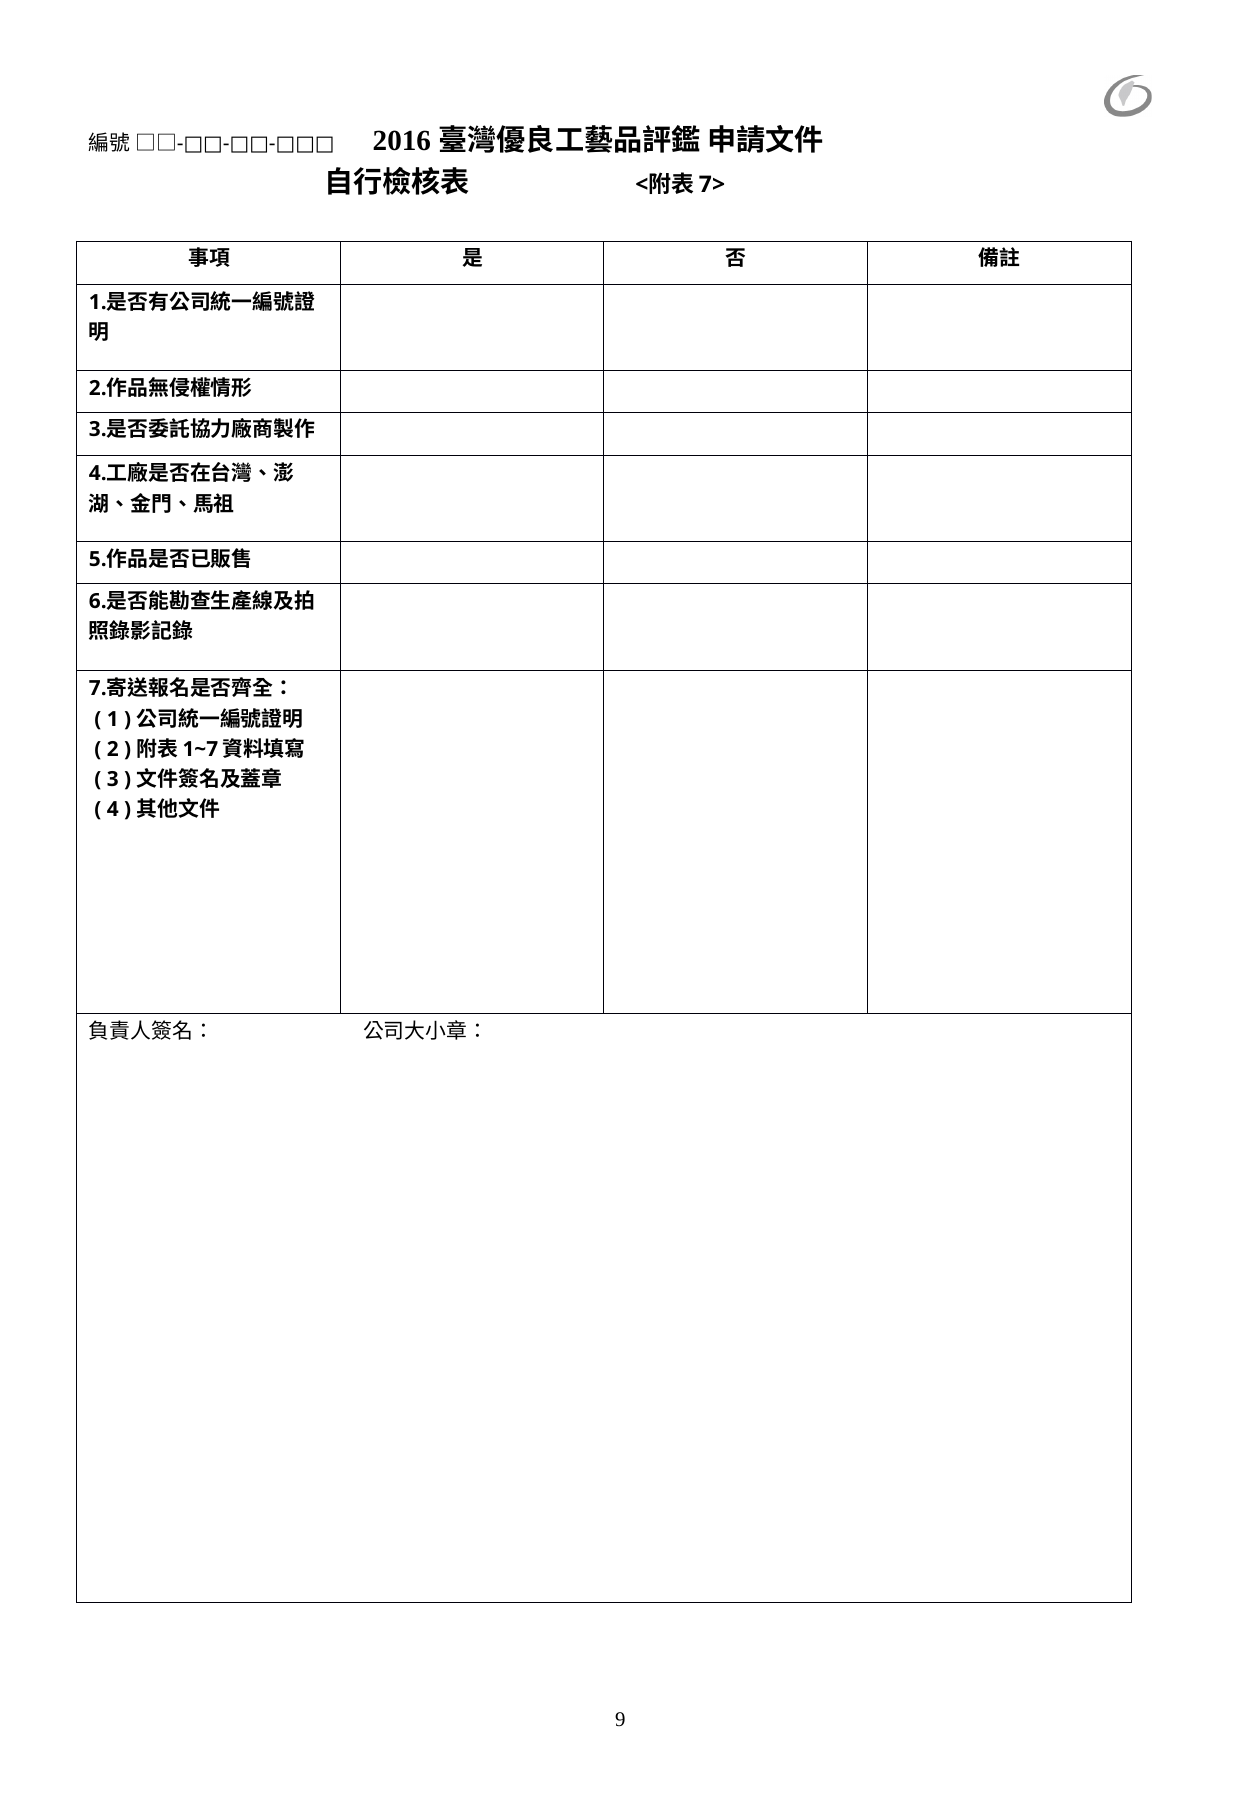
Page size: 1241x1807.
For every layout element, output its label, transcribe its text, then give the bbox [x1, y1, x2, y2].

table_cell [604, 671, 867, 1013]
table_cell [868, 371, 1131, 412]
table_header 備註 [868, 242, 1131, 284]
table_cell [604, 584, 867, 670]
table_cell [868, 584, 1131, 670]
table_cell [868, 542, 1131, 583]
table_cell 2.作品無侵權情形 [77, 371, 340, 412]
table_cell [868, 413, 1131, 455]
picture [1104, 75, 1152, 117]
table_cell 1.是否有公司統一編號證明 [77, 285, 340, 370]
table_header 事項 [77, 242, 340, 284]
text 編號 □□-□□-□□-□□□ 2016 臺灣優良工藝品評鑑 申請文件 [89, 116, 1152, 158]
table_cell [604, 456, 867, 541]
table_cell [341, 671, 603, 1013]
table_cell 5.作品是否已販售 [77, 542, 340, 583]
table_cell [604, 285, 867, 370]
table_cell [868, 671, 1131, 1013]
table_cell 4.工廠是否在台灣、澎湖、金門、馬祖 [77, 456, 340, 541]
table_cell [341, 542, 603, 583]
table_header 是 [341, 242, 603, 284]
table_cell [341, 371, 603, 412]
text 自行檢核表 <附表7> [89, 158, 1152, 201]
table_cell 7.寄送報名是否齊全： ( 1 ) 公司統一編號證明 ( 2 ) 附表1~7資料填寫 ( 3 ) 文件簽名及蓋章 ( 4 ) 其他文件 [77, 671, 340, 1013]
table_cell [868, 456, 1131, 541]
table_cell [604, 413, 867, 455]
table_cell [341, 584, 603, 670]
table_cell [341, 285, 603, 370]
table_cell [341, 456, 603, 541]
table_cell 6.是否能勘查生產線及拍照錄影記錄 [77, 584, 340, 670]
table_cell 3.是否委託協力廠商製作 [77, 413, 340, 455]
table_cell 負責人簽名： 公司大小章： [77, 1014, 1131, 1602]
table_cell [341, 413, 603, 455]
table_cell [868, 285, 1131, 370]
table_cell [604, 542, 867, 583]
table_header 否 [604, 242, 867, 284]
table_cell [604, 371, 867, 412]
